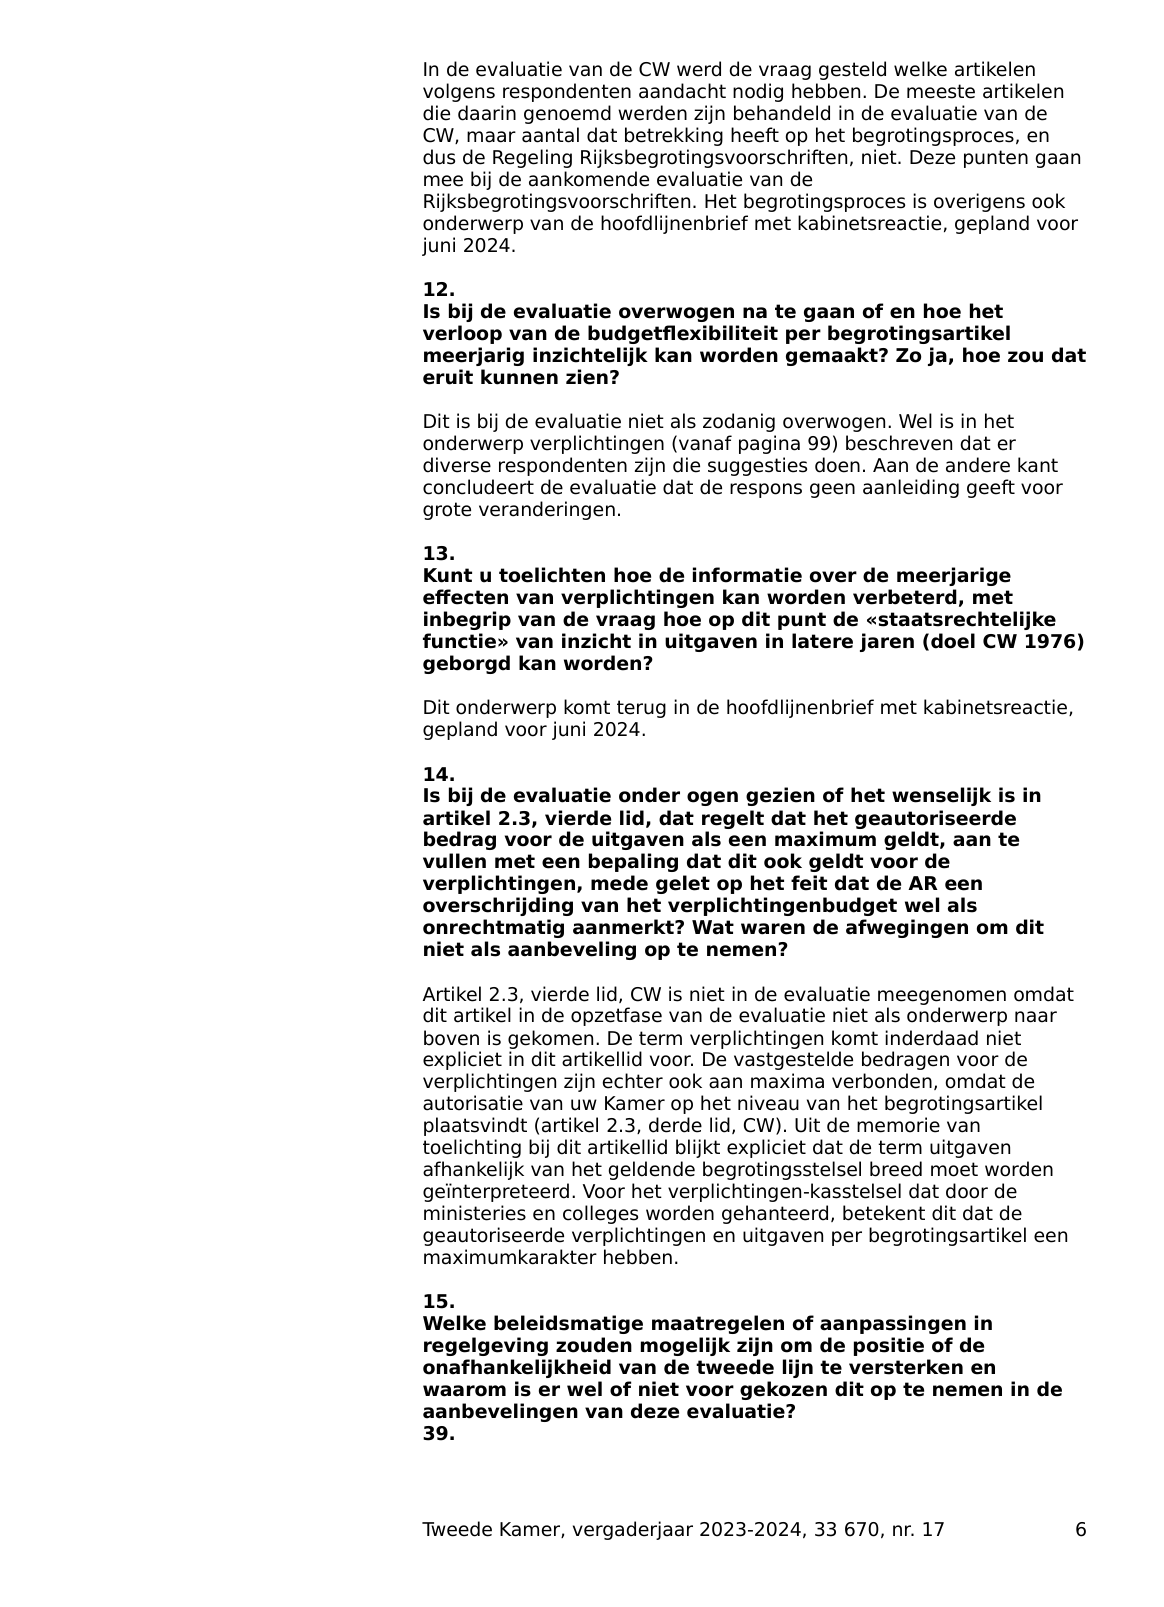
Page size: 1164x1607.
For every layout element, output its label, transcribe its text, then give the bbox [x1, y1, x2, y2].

text Welke beleidsmatige maatregelen of aanpassingen in regelgeving zouden mogelijk zijn om de positie of de onafhankelijkheid van de tweede lijn te versterken en waarom is er wel of niet voor gekozen dit op te nemen in de aanbevelingen van deze evaluatie? [422, 1313, 1087, 1423]
text 14. [422, 763, 1087, 785]
text Artikel 2.3, vierde lid, CW is niet in de evaluatie meegenomen omdat dit artikel in de opzetfase van de evaluatie niet als onderwerp naar boven is gekomen. De term verplichtingen komt inderdaad niet expliciet in dit artikellid voor. De vastgestelde bedragen voor de verplichtingen zijn echter ook aan maxima verbonden, omdat de autorisatie van uw Kamer op het niveau van het begrotingsartikel plaatsvindt (artikel 2.3, derde lid, CW). Uit de memorie van toelichting bij dit artikellid blijkt expliciet dat de term uitgaven afhankelijk van het geldende begrotingsstelsel breed moet worden geïnterpreteerd. Voor het verplichtingen-kasstelsel dat door de ministeries en colleges worden gehanteerd, betekent dit dat de geautoriseerde verplichtingen en uitgaven per begrotingsartikel een maximumkarakter hebben. [422, 983, 1087, 1269]
text Dit is bij de evaluatie niet als zodanig overwogen. Wel is in het onderwerp verplichtingen (vanaf pagina 99) beschreven dat er diverse respondenten zijn die suggesties doen. Aan de andere kant concludeert de evaluatie dat de respons geen aanleiding geeft voor grote veranderingen. [422, 411, 1087, 521]
text 39. [422, 1423, 1087, 1445]
text Is bij de evaluatie onder ogen gezien of het wenselijk is in artikel 2.3, vierde lid, dat regelt dat het geautoriseerde bedrag voor de uitgaven als een maximum geldt, aan te vullen met een bepaling dat dit ook geldt voor de verplichtingen, mede gelet op het feit dat de AR een overschrijding van het verplichtingenbudget wel als onrechtmatig aanmerkt? Wat waren de afwegingen om dit niet als aanbeveling op te nemen? [422, 785, 1087, 961]
text 12. [422, 279, 1087, 301]
text Dit onderwerp komt terug in de hoofdlijnenbrief met kabinetsreactie, gepland voor juni 2024. [422, 697, 1087, 741]
text Kunt u toelichten hoe de informatie over de meerjarige effecten van verplichtingen kan worden verbeterd, met inbegrip van de vraag hoe op dit punt de «staatsrechtelijke functie» van inzicht in uitgaven in latere jaren (doel CW 1976) geborgd kan worden? [422, 565, 1087, 675]
text In de evaluatie van de CW werd de vraag gesteld welke artikelen volgens respondenten aandacht nodig hebben. De meeste artikelen die daarin genoemd werden zijn behandeld in de evaluatie van de CW, maar aantal dat betrekking heeft op het begrotingsproces, en dus de Regeling Rijksbegrotingsvoorschriften, niet. Deze punten gaan mee bij de aankomende evaluatie van de Rijksbegrotingsvoorschriften. Het begrotingsproces is overigens ook onderwerp van de hoofdlijnenbrief met kabinetsreactie, gepland voor juni 2024. [422, 59, 1087, 257]
text Is bij de evaluatie overwogen na te gaan of en hoe het verloop van de budgetflexibiliteit per begrotingsartikel meerjarig inzichtelijk kan worden gemaakt? Zo ja, hoe zou dat eruit kunnen zien? [422, 301, 1087, 389]
text 13. [422, 543, 1087, 565]
text 15. [422, 1291, 1087, 1313]
